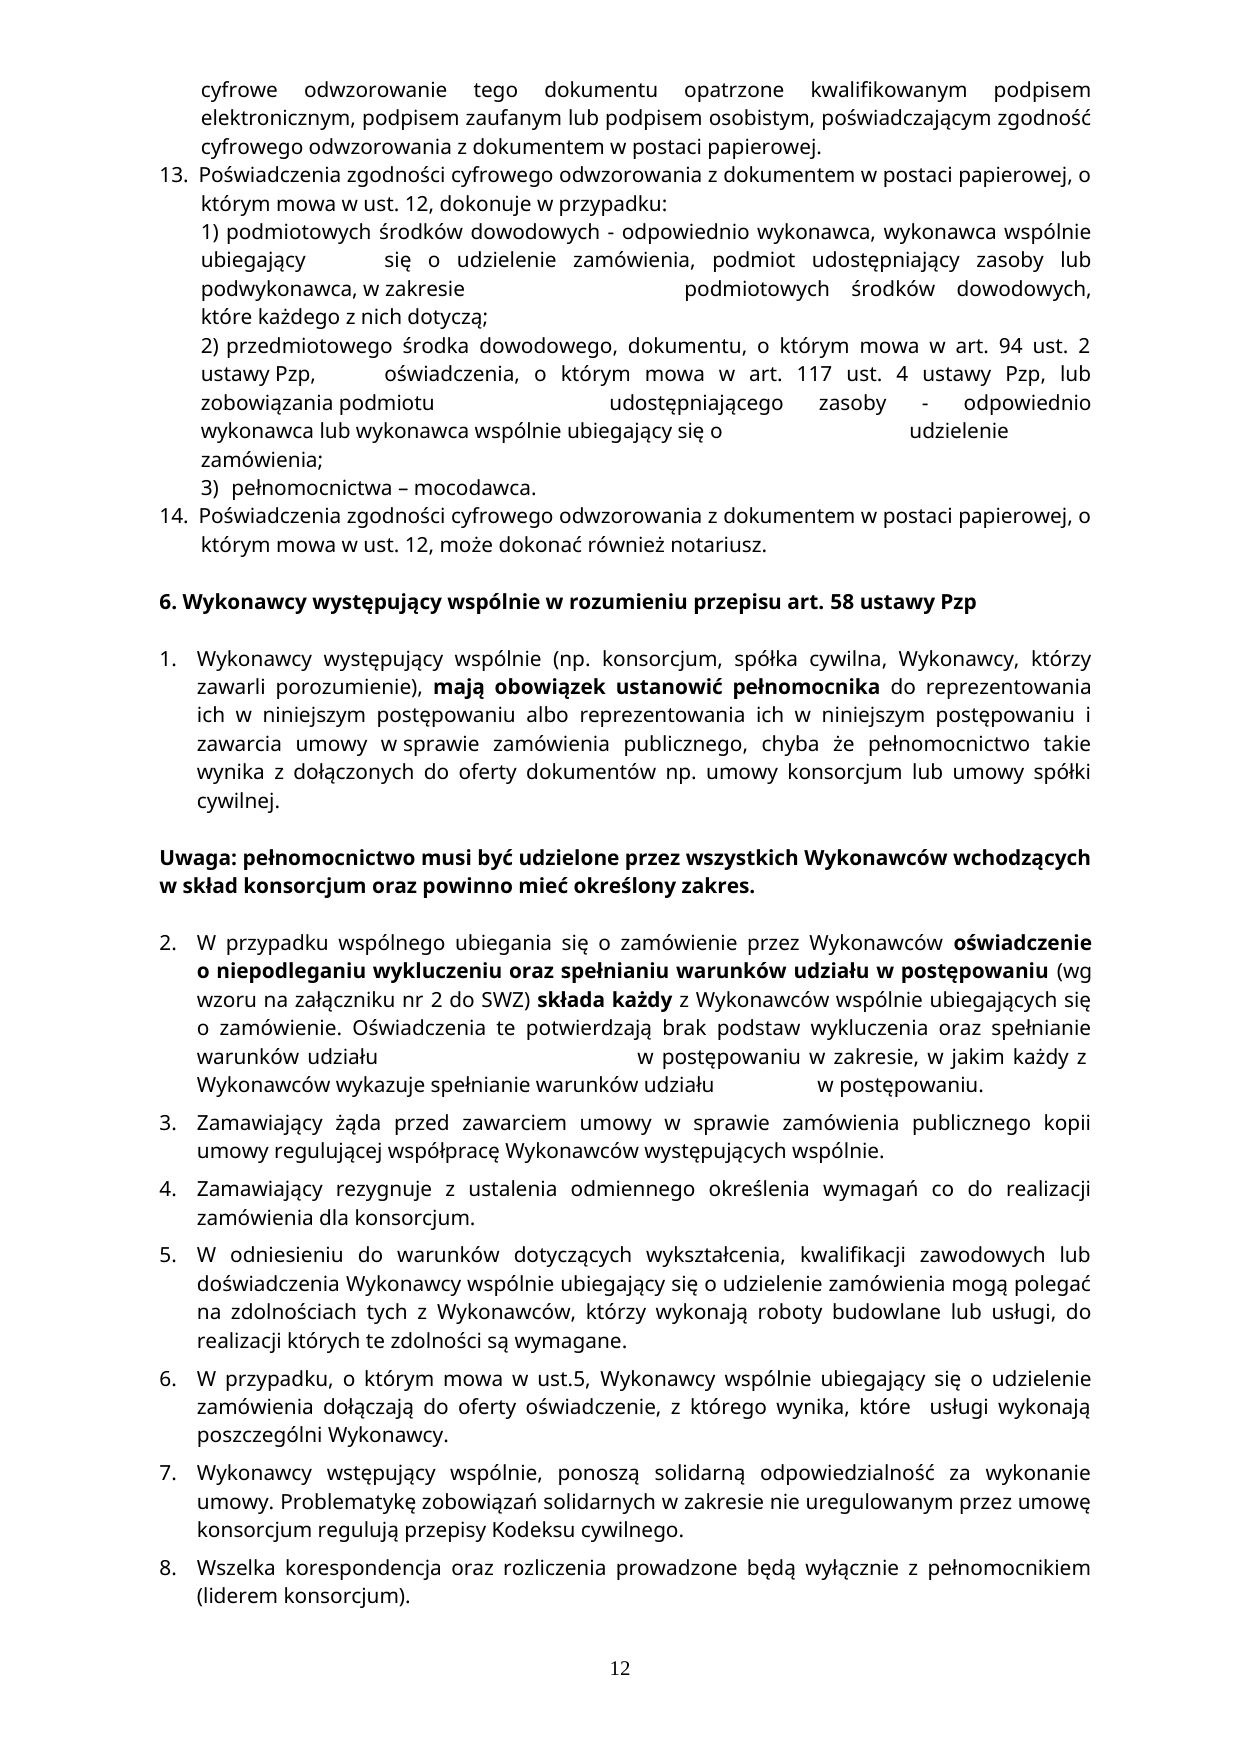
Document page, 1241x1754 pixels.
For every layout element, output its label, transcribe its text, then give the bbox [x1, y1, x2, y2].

list Poświadczenia zgodności cyfrowego odwzorowania z dokumentem w postaci papierowej, o którym mowa w ust. 12, dokonuje w przypadku: [159, 160, 1092, 217]
list Zamawiający rezygnuje z ustalenia odmiennego określenia wymagań co do realizacji zamówienia dla konsorcjum. [159, 1174, 1092, 1231]
list W przypadku, o którym mowa w ust.5, Wykonawcy wspólnie ubiegający się o udzielenie zamówienia dołączają do oferty oświadczenie, z którego wynika, które usługi wykonają poszczególni Wykonawcy. [159, 1364, 1092, 1449]
text Uwaga: pełnomocnictwo musi być udzielone przez wszystkich Wykonawców wchodzących w skład konsorcjum oraz powinno mieć określony zakres. [159, 843, 1092, 900]
list cyfrowe odwzorowanie tego dokumentu opatrzone kwalifikowanym podpisem elektronicznym, podpisem zaufanym lub podpisem osobistym, poświadczającym zgodność cyfrowego odwzorowania z dokumentem w postaci papierowej. [159, 75, 1092, 160]
list pełnomocnictwa – mocodawca. [201, 473, 1092, 502]
list Wykonawcy wstępujący wspólnie, ponoszą solidarną odpowiedzialność za wykonanie umowy. Problematykę zobowiązań solidarnych w zakresie nie uregulowanym przez umowę konsorcjum regulują przepisy Kodeksu cywilnego. [159, 1458, 1092, 1544]
list przedmiotowego środka dowodowego, dokumentu, o którym mowa w art. 94 ust. 2 ustawy Pzp, oświadczenia, o którym mowa w art. 117 ust. 4 ustawy Pzp, lub zobowiązania podmiotu udostępniającego zasoby - odpowiednio wykonawca lub wykonawca wspólnie ubiegający się o udzielenie zamówienia; [201, 331, 1092, 473]
list Wykonawcy występujący wspólnie (np. konsorcjum, spółka cywilna, Wykonawcy, którzy zawarli porozumienie), mają obowiązek ustanowić pełnomocnika do reprezentowania ich w niniejszym postępowaniu albo reprezentowania ich w niniejszym postępowaniu i zawarcia umowy w sprawie zamówienia publicznego, chyba że pełnomocnictwo takie wynika z dołączonych do oferty dokumentów np. umowy konsorcjum lub umowy spółki cywilnej. [159, 644, 1092, 814]
list Wszelka korespondencja oraz rozliczenia prowadzone będą wyłącznie z pełnomocnikiem (liderem konsorcjum). [159, 1553, 1092, 1610]
list Zamawiający żąda przed zawarciem umowy w sprawie zamówienia publicznego kopii umowy regulującej współpracę Wykonawców występujących wspólnie. [159, 1108, 1092, 1165]
list W przypadku wspólnego ubiegania się o zamówienie przez Wykonawców oświadczenie o niepodleganiu wykluczeniu oraz spełnianiu warunków udziału w postępowaniu (wg wzoru na załączniku nr 2 do SWZ) składa każdy z Wykonawców wspólnie ubiegających się o zamówienie. Oświadczenia te potwierdzają brak podstaw wykluczenia oraz spełnianie warunków udziału w postępowaniu w zakresie, w jakim każdy z Wykonawców wykazuje spełnianie warunków udziału w postępowaniu. [159, 928, 1092, 1099]
list Poświadczenia zgodności cyfrowego odwzorowania z dokumentem w postaci papierowej, o którym mowa w ust. 12, może dokonać również notariusz. [159, 502, 1092, 558]
list podmiotowych środków dowodowych - odpowiednio wykonawca, wykonawca wspólnie ubiegający się o udzielenie zamówienia, podmiot udostępniający zasoby lub podwykonawca, w zakresie podmiotowych środków dowodowych, które każdego z nich dotyczą; [201, 217, 1092, 331]
list W odniesieniu do warunków dotyczących wykształcenia, kwalifikacji zawodowych lub doświadczenia Wykonawcy wspólnie ubiegający się o udzielenie zamówienia mogą polegać na zdolnościach tych z Wykonawców, którzy wykonają roboty budowlane lub usługi, do realizacji których te zdolności są wymagane. [159, 1241, 1092, 1354]
subtitle 6. Wykonawcy występujący wspólnie w rozumieniu przepisu art. 58 ustawy Pzp [159, 587, 1092, 615]
